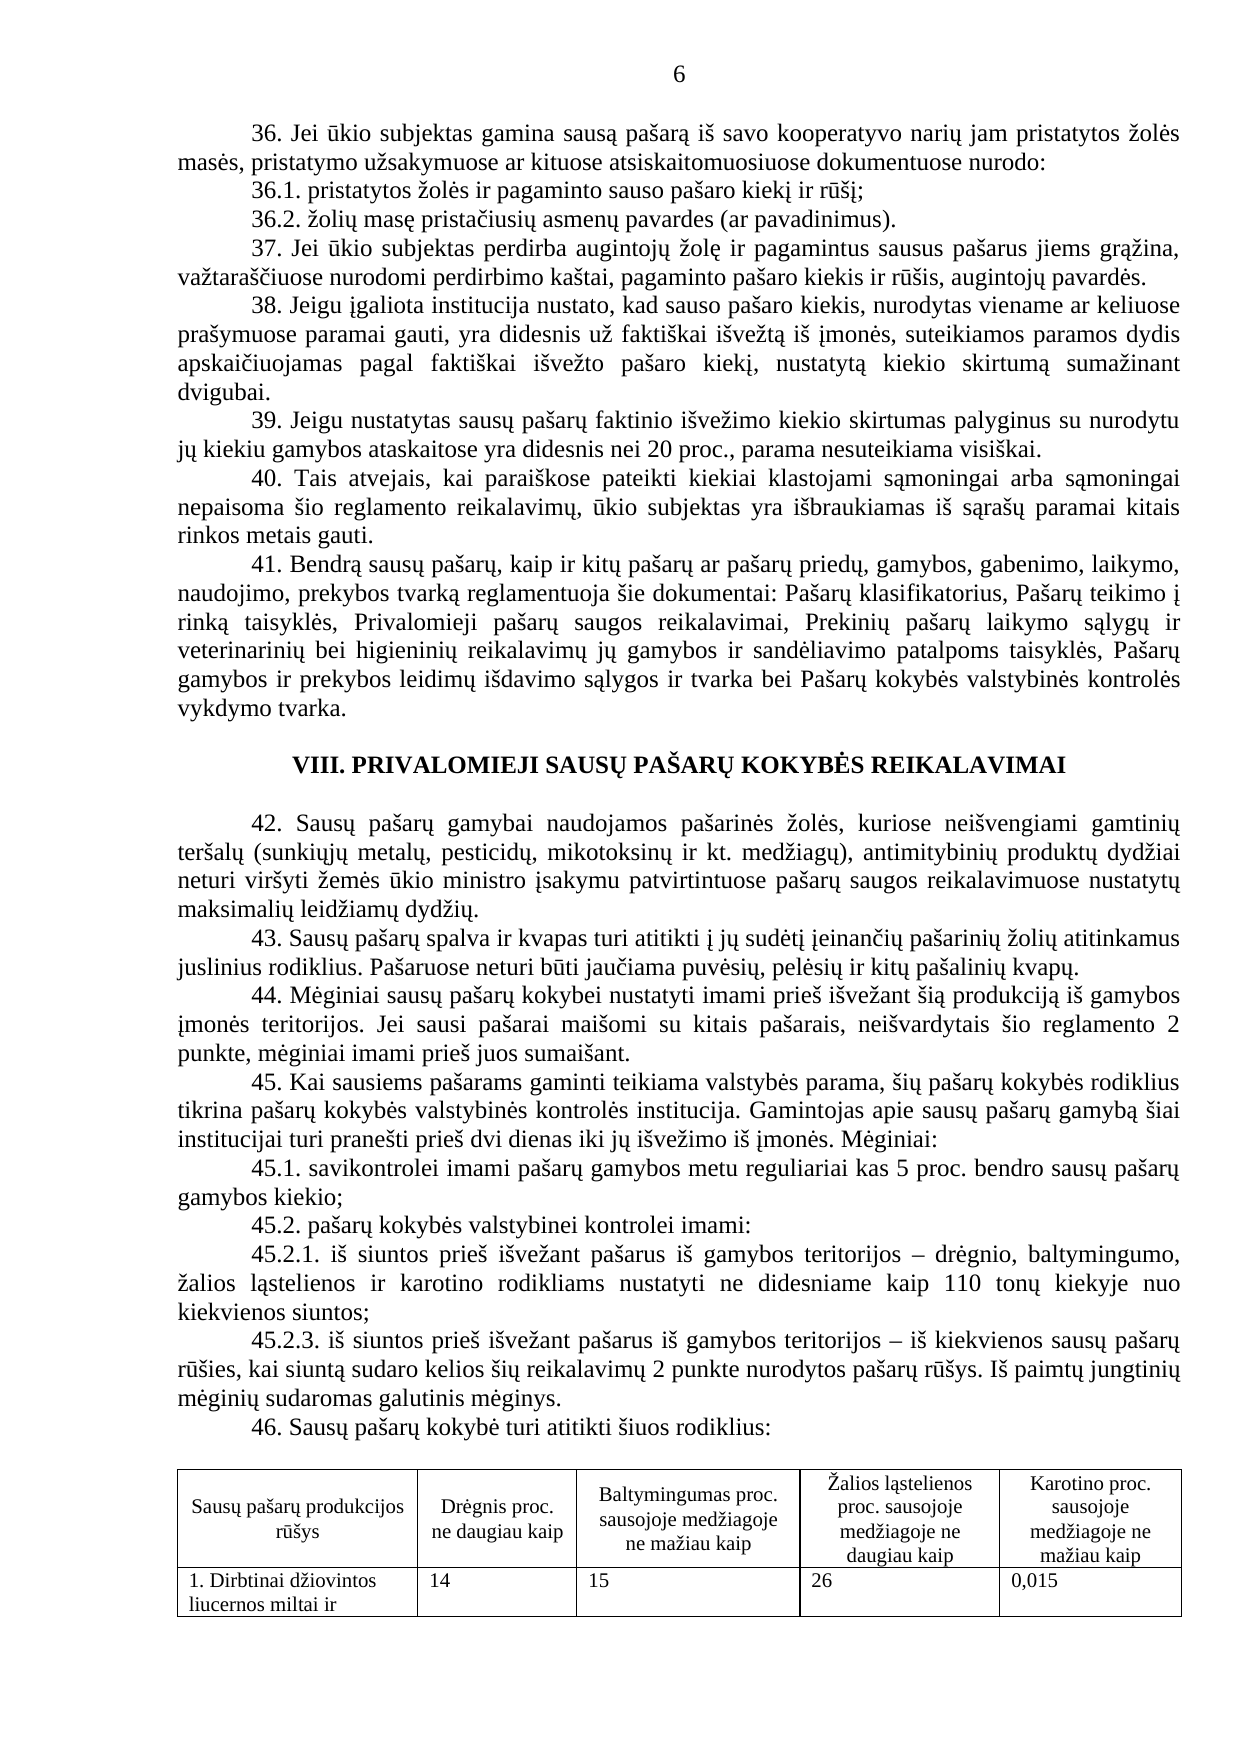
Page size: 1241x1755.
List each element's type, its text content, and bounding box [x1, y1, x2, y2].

text VIII. PRIVALOMIEJI SAUSŲ PAŠARŲ KOKYBĖS REIKALAVIMAI [177, 751, 1181, 779]
text 36. Jei ūkio subjektas gamina sausą pašarą iš savo kooperatyvo narių jam pristatytos žolės masės, pristatymo užsakymuose ar kituose atsiskaitomuosiuose dokumentuose nurodo: [177, 118, 1181, 176]
text 39. Jeigu nustatytas sausų pašarų faktinio išvežimo kiekio skirtumas palyginus su nurodytu jų kiekiu gamybos ataskaitose yra didesnis nei 20 proc., parama nesuteikiama visiškai. [177, 406, 1181, 463]
text 40. Tais atvejais, kai paraiškose pateikti kiekiai klastojami sąmoningai arba sąmoningai nepaisoma šio reglamento reikalavimų, ūkio subjektas yra išbraukiamas iš sąrašų paramai kitais rinkos metais gauti. [177, 463, 1181, 549]
text 37. Jei ūkio subjektas perdirba augintojų žolę ir pagamintus sausus pašarus jiems grąžina, važtaraščiuose nurodomi perdirbimo kaštai, pagaminto pašaro kiekis ir rūšis, augintojų pavardės. [177, 233, 1181, 291]
table_header Drėgnis proc. ne daugiau kaip [418, 1470, 576, 1567]
table_cell 0,015 [1000, 1568, 1181, 1616]
table_cell 14 [418, 1568, 576, 1616]
table_cell 26 [801, 1568, 999, 1616]
table_header Baltymingumas proc. sausojoje medžiagoje ne mažiau kaip [577, 1470, 799, 1567]
text 46. Sausų pašarų kokybė turi atitikti šiuos rodiklius: [177, 1412, 1181, 1441]
text 38. Jeigu įgaliota institucija nustato, kad sauso pašaro kiekis, nurodytas viename ar keliuose prašymuose paramai gauti, yra didesnis už faktiškai išvežtą iš įmonės, suteikiamos paramos dydis apskaičiuojamas pagal faktiškai išvežto pašaro kiekį, nustatytą kiekio skirtumą sumažinant dvigubai. [177, 291, 1181, 406]
table_header Karotino proc. sausojoje medžiagoje ne mažiau kaip [1000, 1470, 1181, 1567]
table_header Žalios ląstelienos proc. sausojoje medžiagoje ne daugiau kaip [801, 1470, 999, 1567]
text 41. Bendrą sausų pašarų, kaip ir kitų pašarų ar pašarų priedų, gamybos, gabenimo, laikymo, naudojimo, prekybos tvarką reglamentuoja šie dokumentai: Pašarų klasifikatorius, Pašarų teikimo į rinką taisyklės, Privalomieji pašarų saugos reikalavimai, Prekinių pašarų laikymo sąlygų ir veterinarinių bei higieninių reikalavimų jų gamybos ir sandėliavimo patalpoms taisyklės, Pašarų gamybos ir prekybos leidimų išdavimo sąlygos ir tvarka bei Pašarų kokybės valstybinės kontrolės vykdymo tvarka. [177, 549, 1181, 722]
text 45.1. savikontrolei imami pašarų gamybos metu reguliariai kas 5 proc. bendro sausų pašarų gamybos kiekio; [177, 1153, 1181, 1211]
text 45. Kai sausiems pašarams gaminti teikiama valstybės parama, šių pašarų kokybės rodiklius tikrina pašarų kokybės valstybinės kontrolės institucija. Gamintojas apie sausų pašarų gamybą šiai institucijai turi pranešti prieš dvi dienas iki jų išvežimo iš įmonės. Mėginiai: [177, 1067, 1181, 1153]
table_header Sausų pašarų produkcijos rūšys [178, 1470, 417, 1567]
text 36.1. pristatytos žolės ir pagaminto sauso pašaro kiekį ir rūšį; [177, 176, 1181, 204]
text 43. Sausų pašarų spalva ir kvapas turi atitikti į jų sudėtį įeinančių pašarinių žolių atitinkamus juslinius rodiklius. Pašaruose neturi būti jaučiama puvėsių, pelėsių ir kitų pašalinių kvapų. [177, 923, 1181, 981]
text 42. Sausų pašarų gamybai naudojamos pašarinės žolės, kuriose neišvengiami gamtinių teršalų (sunkiųjų metalų, pesticidų, mikotoksinų ir kt. medžiagų), antimitybinių produktų dydžiai neturi viršyti žemės ūkio ministro įsakymu patvirtintuose pašarų saugos reikalavimuose nustatytų maksimalių leidžiamų dydžių. [177, 808, 1181, 923]
text 45.2.3. iš siuntos prieš išvežant pašarus iš gamybos teritorijos – iš kiekvienos sausų pašarų rūšies, kai siuntą sudaro kelios šių reikalavimų 2 punkte nurodytos pašarų rūšys. Iš paimtų jungtinių mėginių sudaromas galutinis mėginys. [177, 1326, 1181, 1412]
text 36.2. žolių masę pristačiusių asmenų pavardes (ar pavadinimus). [177, 204, 1181, 233]
table_cell 15 [577, 1568, 799, 1616]
text 45.2. pašarų kokybės valstybinei kontrolei imami: [177, 1211, 1181, 1239]
text 44. Mėginiai sausų pašarų kokybei nustatyti imami prieš išvežant šią produkciją iš gamybos įmonės teritorijos. Jei sausi pašarai maišomi su kitais pašarais, neišvardytais šio reglamento 2 punkte, mėginiai imami prieš juos sumaišant. [177, 981, 1181, 1067]
text 45.2.1. iš siuntos prieš išvežant pašarus iš gamybos teritorijos – drėgnio, baltymingumo, žalios ląstelienos ir karotino rodikliams nustatyti ne didesniame kaip 110 tonų kiekyje nuo kiekvienos siuntos; [177, 1239, 1181, 1326]
table_cell 1. Dirbtinai džiovintos liucernos miltai ir [178, 1568, 417, 1616]
